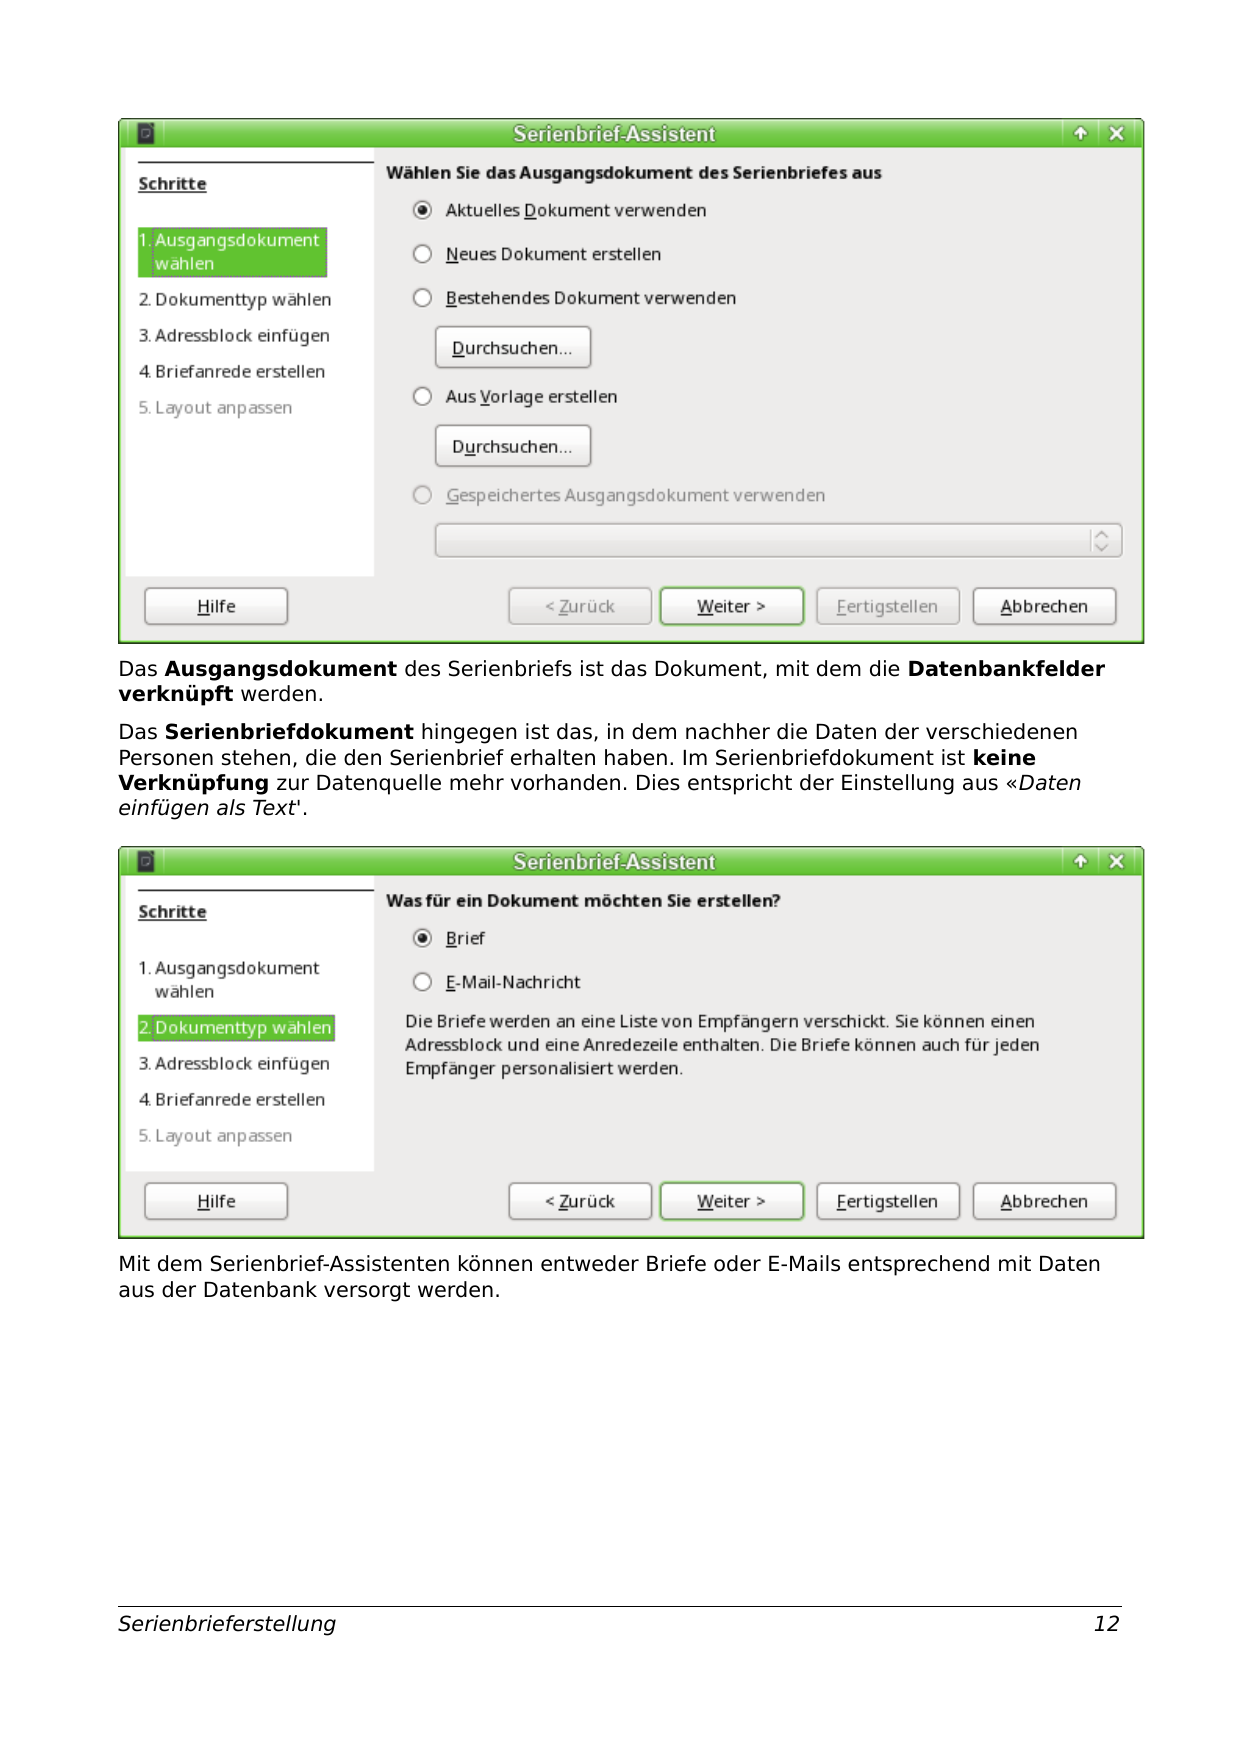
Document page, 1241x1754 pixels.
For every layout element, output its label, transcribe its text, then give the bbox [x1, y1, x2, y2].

picture [118, 118, 1145, 644]
text Das Serienbriefdokument hingegen ist das, in dem nachher die Daten der verschiedenen Personen stehen, die den Serienbrief erhalten haben. Im Serienbriefdokument ist keine Verknüpfung zur Datenquelle mehr vorhanden. Dies entspricht der Einstellung aus «Daten einfügen als Text'. [118, 720, 1122, 821]
picture [118, 846, 1145, 1239]
text Das Ausgangsdokument des Serienbriefs ist das Dokument, mit dem die Datenbankfelder verknüpft werden. [118, 657, 1122, 706]
text Mit dem Serienbrief-Assistenten können entweder Briefe oder E-Mails entsprechend mit Daten aus der Datenbank versorgt werden. [118, 1252, 1122, 1302]
